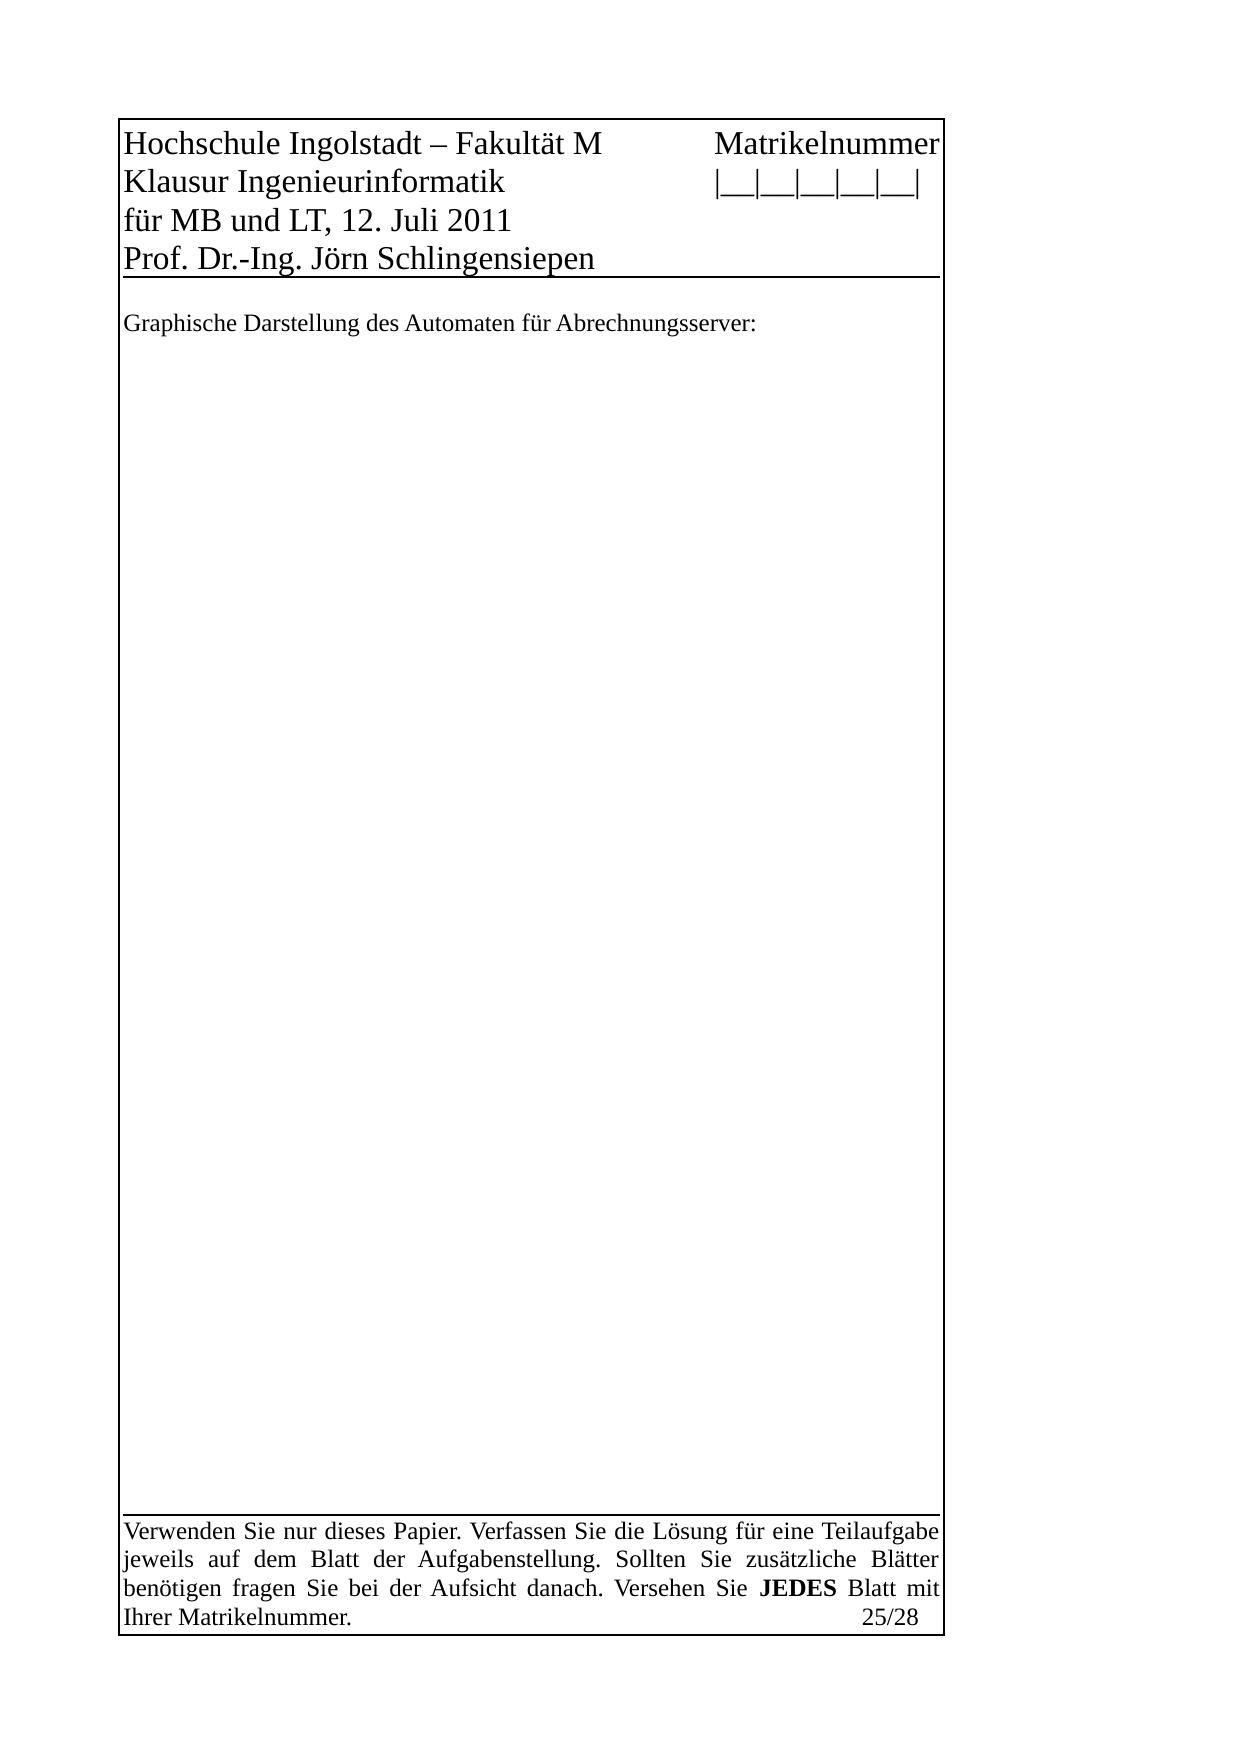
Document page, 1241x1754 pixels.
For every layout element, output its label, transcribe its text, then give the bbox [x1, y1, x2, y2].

text Graphische Darstellung des Automaten für Abrechnungsserver: [123, 308, 940, 337]
